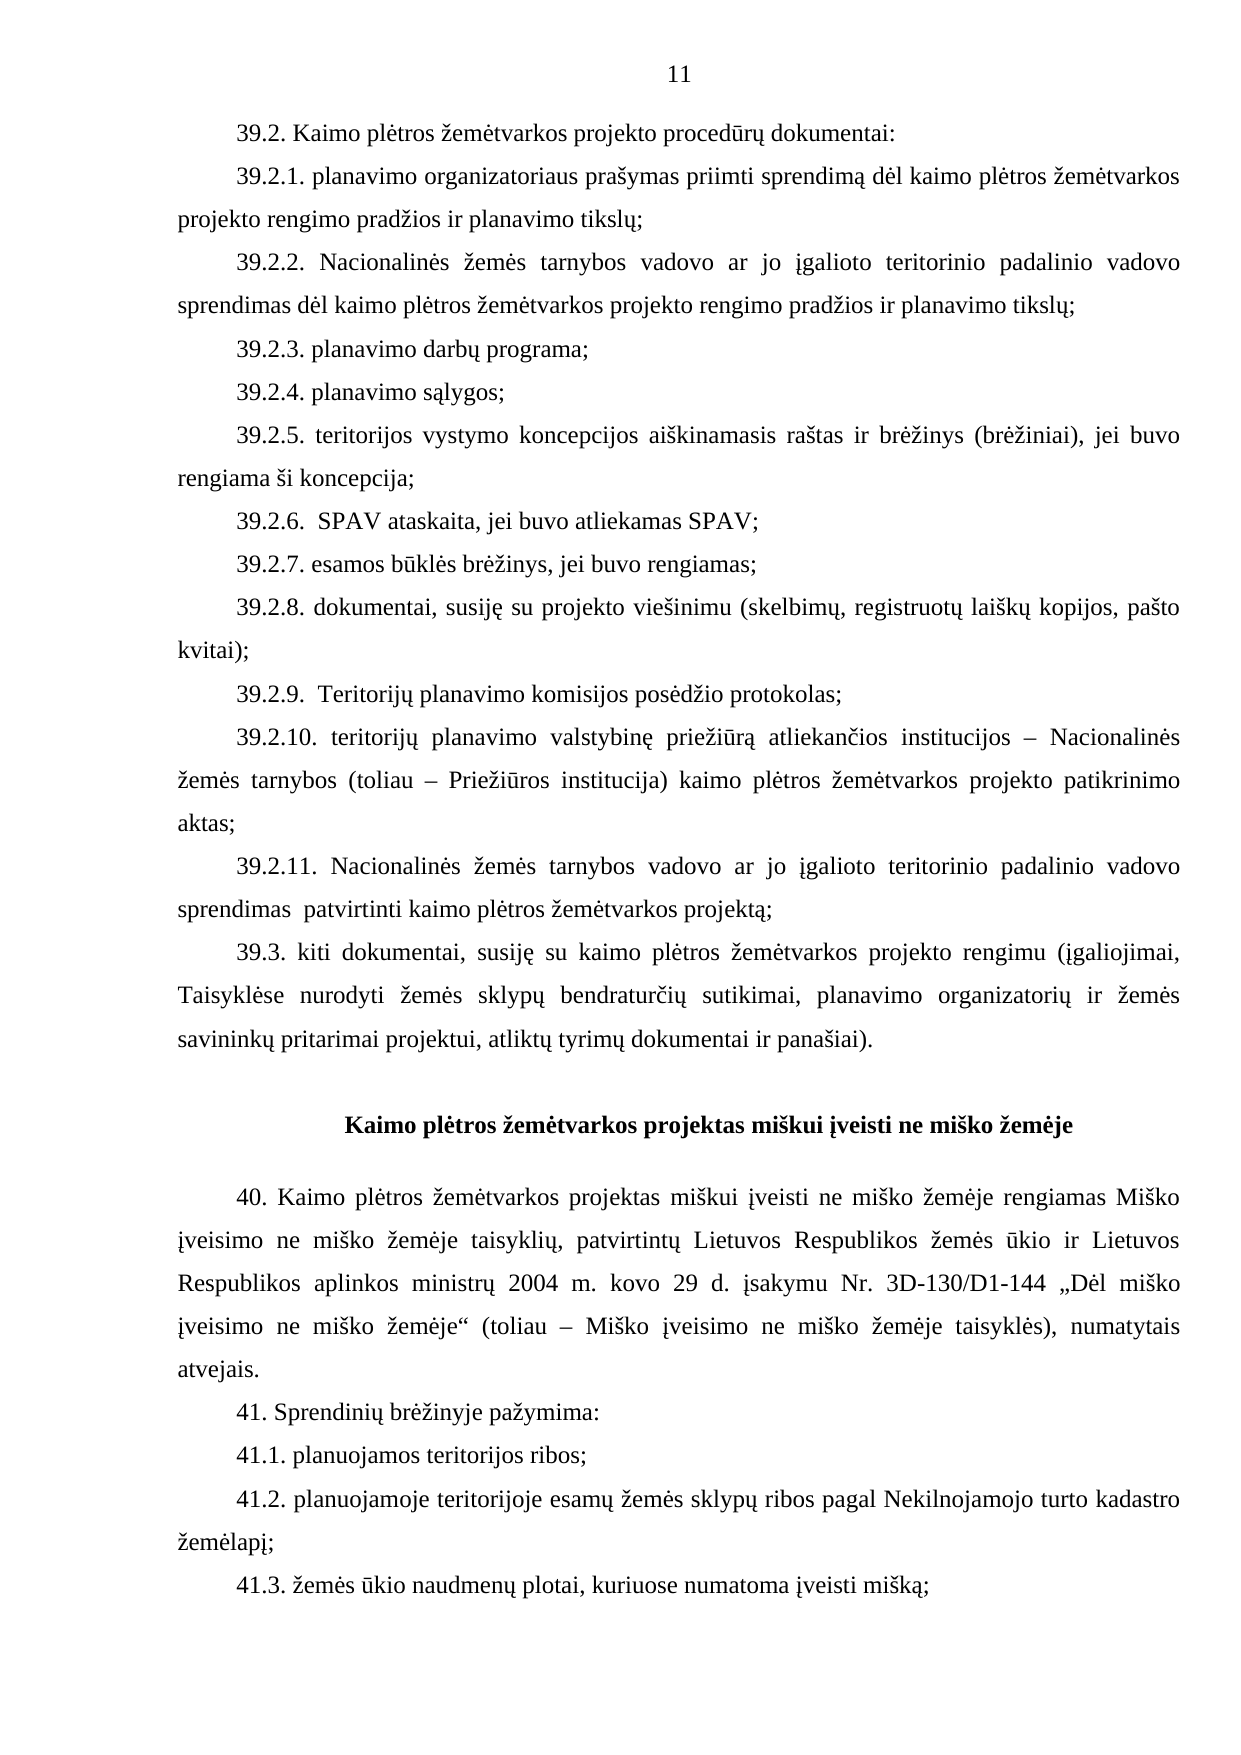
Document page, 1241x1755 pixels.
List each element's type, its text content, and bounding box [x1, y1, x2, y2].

text 41.2. planuojamoje teritorijoje esamų žemės sklypų ribos pagal Nekilnojamojo turto kadastro žemėlapį; [177, 1484, 1181, 1556]
text 39.2.6. SPAV ataskaita, jei buvo atliekamas SPAV; [177, 506, 1181, 535]
text 41. Sprendinių brėžinyje pažymima: [177, 1397, 1181, 1426]
text 40. Kaimo plėtros žemėtvarkos projektas miškui įveisti ne miško žemėje rengiamas Miško įveisimo ne miško žemėje taisyklių, patvirtintų Lietuvos Respublikos žemės ūkio ir Lietuvos Respublikos aplinkos ministrų 2004 m. kovo 29 d. įsakymu Nr. 3D-130/D1-144 „Dėl miško įveisimo ne miško žemėje“ (toliau – Miško įveisimo ne miško žemėje taisyklės), numatytais atvejais. [177, 1182, 1181, 1383]
text 41.1. planuojamos teritorijos ribos; [177, 1441, 1181, 1469]
text 39.2.3. planavimo darbų programa; [177, 334, 1181, 362]
text 39.2.2. Nacionalinės žemės tarnybos vadovo ar jo įgalioto teritorinio padalinio vadovo sprendimas dėl kaimo plėtros žemėtvarkos projekto rengimo pradžios ir planavimo tikslų; [177, 247, 1181, 319]
text 39.2. Kaimo plėtros žemėtvarkos projekto procedūrų dokumentai: [177, 118, 1181, 147]
text 39.2.11. Nacionalinės žemės tarnybos vadovo ar jo įgalioto teritorinio padalinio vadovo sprendimas patvirtinti kaimo plėtros žemėtvarkos projektą; [177, 851, 1181, 923]
text 41.3. žemės ūkio naudmenų plotai, kuriuose numatoma įveisti mišką; [177, 1570, 1181, 1599]
text 39.2.8. dokumentai, susiję su projekto viešinimu (skelbimų, registruotų laiškų kopijos, pašto kvitai); [177, 592, 1181, 664]
text 39.2.9. Teritorijų planavimo komisijos posėdžio protokolas; [177, 679, 1181, 707]
text Kaimo plėtros žemėtvarkos projektas miškui įveisti ne miško žemėje [177, 1110, 1181, 1139]
text 39.2.1. planavimo organizatoriaus prašymas priimti sprendimą dėl kaimo plėtros žemėtvarkos projekto rengimo pradžios ir planavimo tikslų; [177, 161, 1181, 233]
text 39.3. kiti dokumentai, susiję su kaimo plėtros žemėtvarkos projekto rengimu (įgaliojimai, Taisyklėse nurodyti žemės sklypų bendraturčių sutikimai, planavimo organizatorių ir žemės savininkų pritarimai projektui, atliktų tyrimų dokumentai ir panašiai). [177, 937, 1181, 1052]
text 39.2.7. esamos būklės brėžinys, jei buvo rengiamas; [177, 549, 1181, 578]
text 39.2.10. teritorijų planavimo valstybinę priežiūrą atliekančios institucijos – Nacionalinės žemės tarnybos (toliau – Priežiūros institucija) kaimo plėtros žemėtvarkos projekto patikrinimo aktas; [177, 722, 1181, 837]
text 39.2.4. planavimo sąlygos; [177, 377, 1181, 406]
text 39.2.5. teritorijos vystymo koncepcijos aiškinamasis raštas ir brėžinys (brėžiniai), jei buvo rengiama ši koncepcija; [177, 420, 1181, 492]
